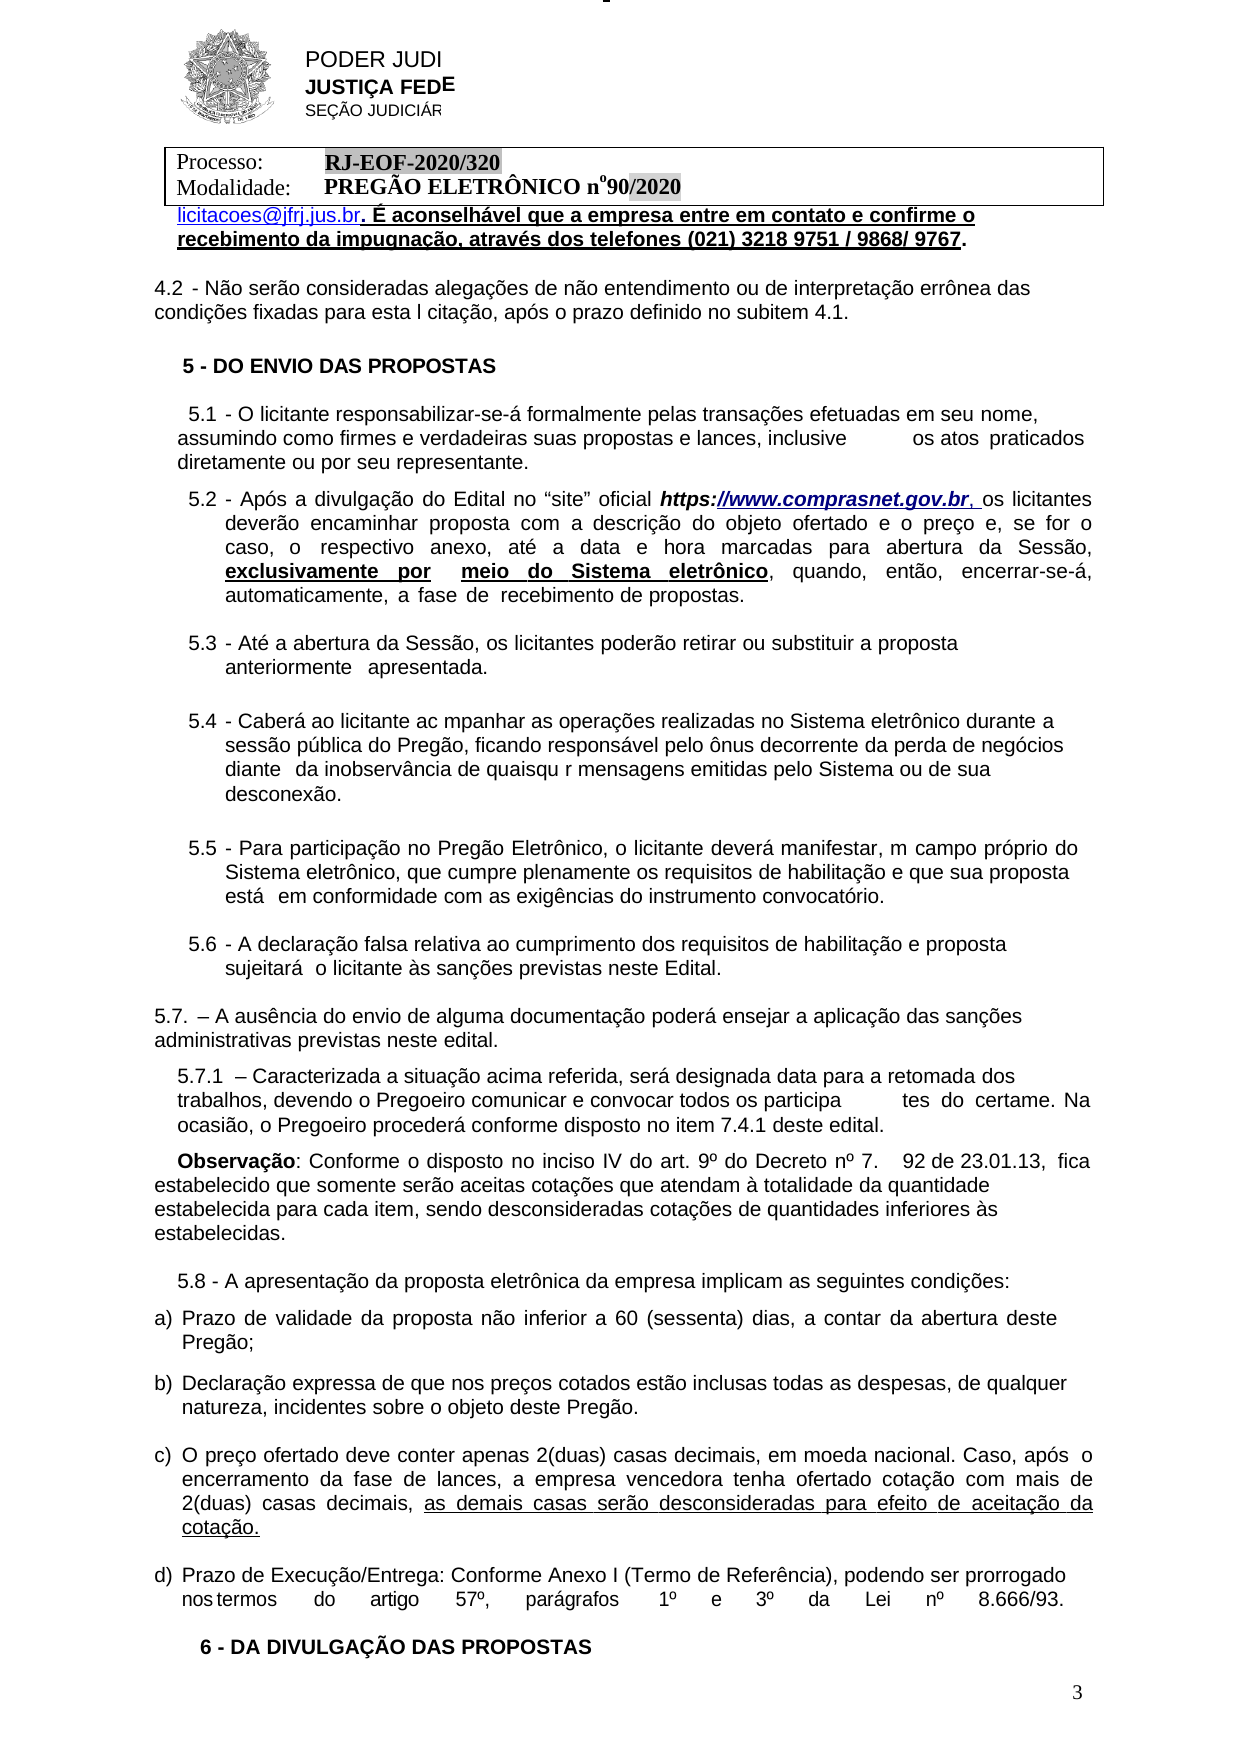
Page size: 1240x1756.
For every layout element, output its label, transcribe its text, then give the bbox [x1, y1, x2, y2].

text os atos praticados [912, 426, 1117, 450]
text recebimento da impugnação, através dos telefones (021) 3218 9751 / 9868/ 9767. [177, 227, 1117, 251]
list Declaração expressa de que nos preços cotados estão inclusas todas as despesas, de qualquer natureza, incidentes sobre o objeto deste Pregão. [154, 1371, 1092, 1419]
table_header [502, 148, 1103, 174]
list - Após a divulgação do Edital no “site” oficial https://www.comprasnet.gov.br, os licitantes deverão encaminhar proposta com a descrição do objeto ofertado e o preço e, se for o caso, o respectivo anexo, até a data e hora marcadas para abertura da Sessão, exclusivamente por meio do Sistema eletrônico, quando, então, encerrar-se-á, automaticamente, a fase de recebimento de propostas. [188, 487, 1093, 607]
text trabalhos, devendo o Pregoeiro comunicar e convocar todos os participa ocasião, o Pregoeiro procederá conforme disposto no item 7.4.1 deste edital. [177, 1088, 888, 1136]
list - DO ENVIO DAS PROPOSTAS [182, 353, 1117, 377]
list - O licitante responsabilizar-se-á formalmente pelas transações efetuadas em seu nome, [188, 402, 1117, 426]
list - Caberá ao licitante ac mpanhar as operações realizadas no Sistema eletrônico durante a sessão pública do Pregão, ficando responsável pelo ônus decorrente da perda de negócios diante da inobservância de quaisqu r mensagens emitidas pelo Sistema ou de sua desconexão. [188, 709, 1081, 805]
text Observação: Conforme o disposto no inciso IV do art. 9º do Decreto nº 7. [177, 1149, 888, 1173]
text 92 de 23.01.13, fica [902, 1149, 1117, 1173]
list Prazo de Execução/Entrega: Conforme Anexo I (Termo de Referência), podendo ser prorrogado nos termos do artigo 57º, parágrafos 1º e 3º da Lei nº 8.666/93. [154, 1563, 1093, 1611]
list - A declaração falsa relativa ao cumprimento dos requisitos de habilitação e proposta sujeitará o licitante às sanções previstas neste Edital. [188, 932, 1082, 980]
list Prazo de validade da proposta não inferior a 60 (sessenta) dias, a contar da abertura deste Pregão; [154, 1306, 1081, 1354]
text 5.7.1 – Caracterizada a situação acima referida, será designada data para a retomada dos [177, 1064, 1117, 1088]
text licitacoes@jfrj.jus.br. É aconselhável que a empresa entre em contato e confirme o [177, 206, 1117, 227]
text 5.7. – A ausência do envio de alguma documentação poderá ensejar a aplicação das sanções administrativas previstas neste edital. [154, 1004, 1081, 1052]
text tes do certame. Na [902, 1088, 1117, 1112]
text 5.8 - A apresentação da proposta eletrônica da empresa implicam as seguintes condições: [177, 1269, 1117, 1293]
text estabelecido que somente serão aceitas cotações que atendam à totalidade da quantidade estabelecida para cada item, sendo desconsideradas cotações de quantidades inferiores às estabelecidas. [441, 38, 608, 72]
list - DA DIVULGAÇÃO DAS PROPOSTAS [200, 1634, 1117, 1658]
list O preço ofertado deve conter apenas 2(duas) casas decimais, em moeda nacional. Caso, após o encerramento da fase de lances, a empresa vencedora tenha ofertado cotação com mais de 2(duas) casas decimais, as demais casas serão desconsideradas para efeito de aceitação da cotação. [154, 1443, 1093, 1539]
list - Até a abertura da Sessão, os licitantes poderão retirar ou substituir a proposta anteriormente apresentada. [188, 631, 1081, 679]
text assumindo como firmes e verdadeiras suas propostas e lances, inclusive diretamente ou por seu representante. [177, 426, 850, 474]
table_header RJ-EOF-2020/320 [325, 148, 502, 174]
table_cell Modalidade: PREGÃO ELETRÔNICO no90/2020 [166, 174, 1103, 204]
table_header Processo: [166, 148, 324, 174]
text 4.2 - Não serão consideradas alegações de não entendimento ou de interpretação errônea das condições fixadas para esta l citação, após o prazo definido no subitem 4.1. [154, 276, 1081, 324]
text estabelecido que somente serão aceitas cotações que atendam à totalidade da quantidade estabelecida para cada item, sendo desconsideradas cotações de quantidades inferiores às estabelecidas. [154, 1173, 1081, 1245]
text estabelecido que somente serão aceitas cotações que atendam à totalidade da quantidade estabelecida para cada item, sendo desconsideradas cotações de quantidades inferiores às estabelecidas. [441, 96, 608, 132]
list - Para participação no Pregão Eletrônico, o licitante deverá manifestar, m campo próprio do Sistema eletrônico, que cumpre plenamente os requisitos de habilitação e que sua proposta está em conformidade com as exigências do instrumento convocatório. [188, 836, 1078, 908]
text E [441, 72, 608, 96]
